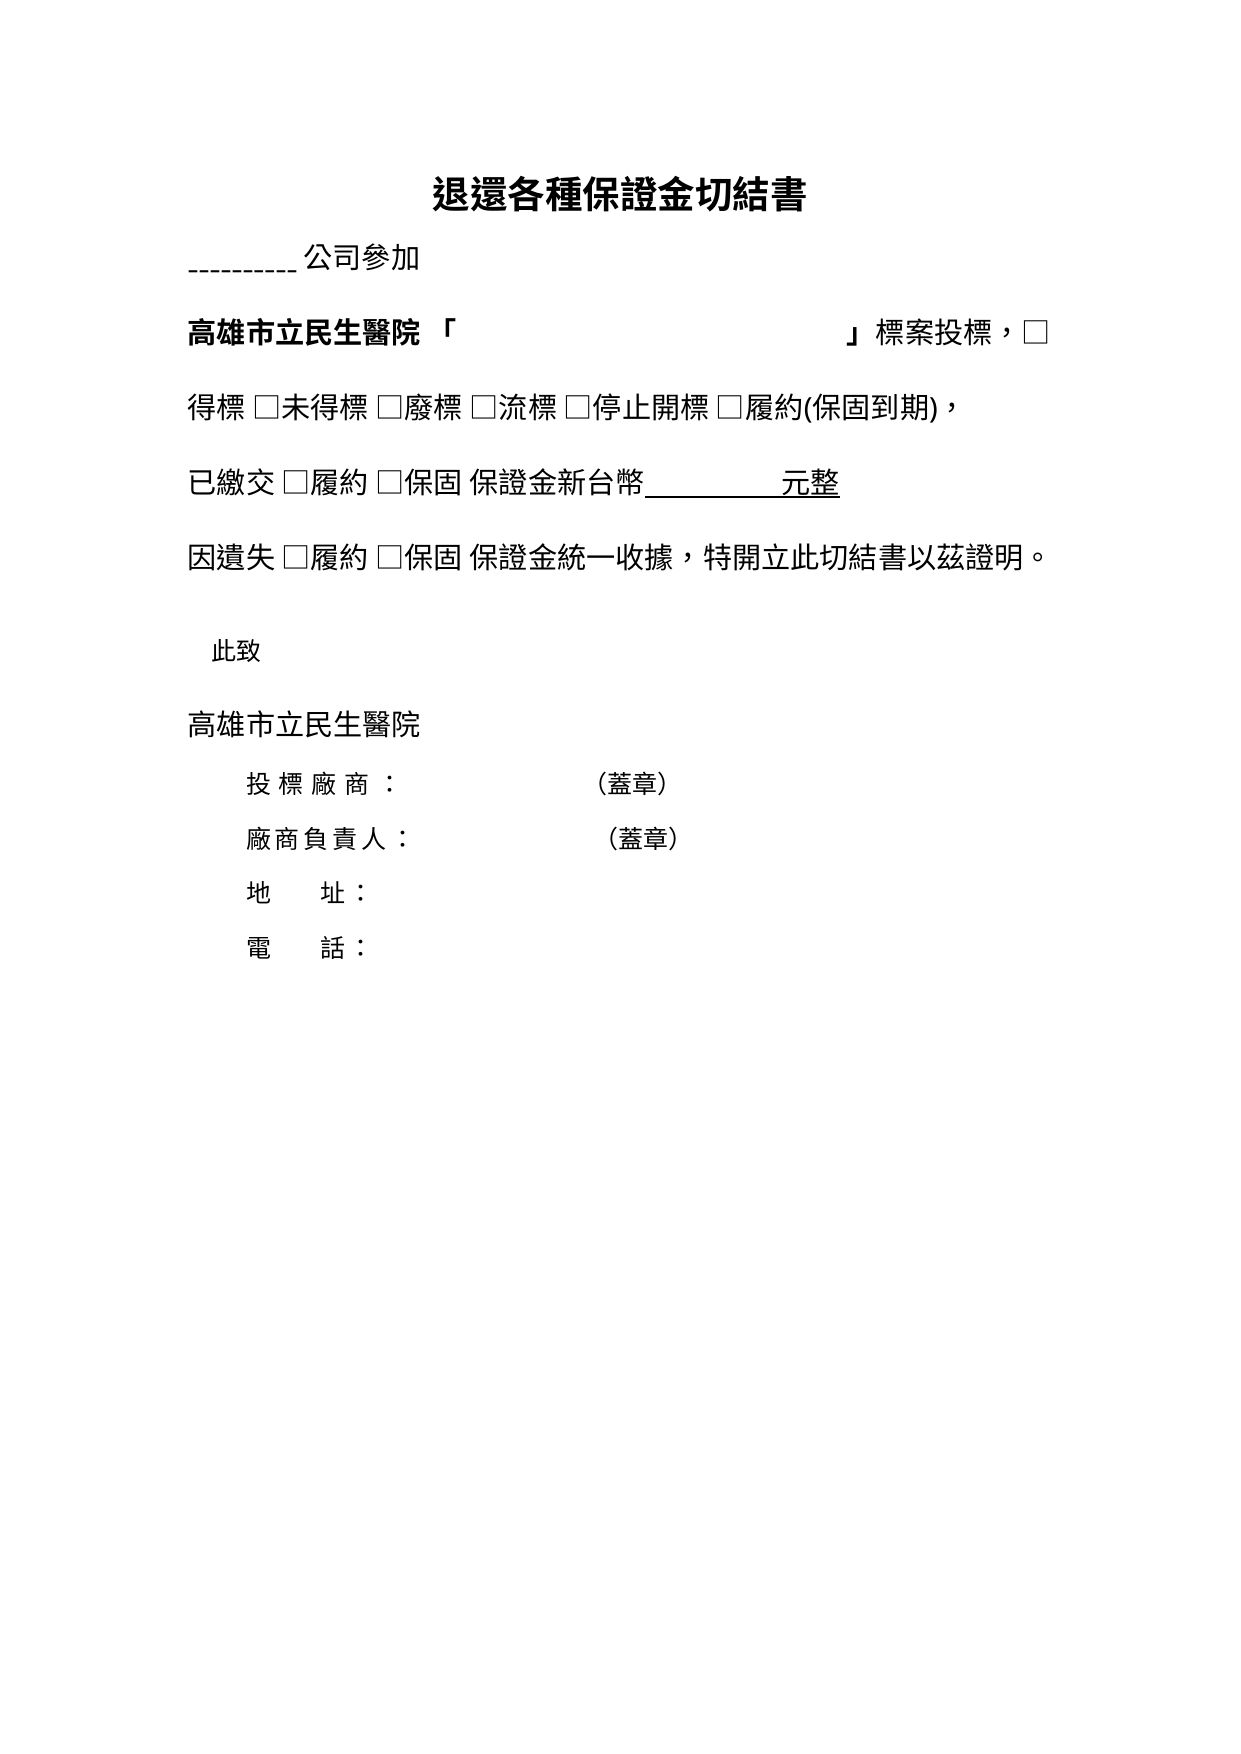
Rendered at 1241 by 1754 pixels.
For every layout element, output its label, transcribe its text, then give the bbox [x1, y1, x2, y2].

text 因遺失 □履約 □保固 保證金統一收據，特開立此切結書以茲證明。 [187, 519, 1053, 594]
text 地 址： [187, 874, 1053, 910]
text 已繳交 □履約 □保固 保證金新台幣 元整 [187, 444, 1053, 519]
text 此致 [211, 631, 1053, 667]
text 高雄市立民生醫院 「數位護士呼叫對講系統 工程」標案投標，□得標 □未得標 □廢標 □流標 □停止開標 □履約(保固到期)， [187, 294, 1053, 444]
text ˍˍˍˍˍˍˍˍˍˍ公司參加 [187, 219, 1053, 294]
text 退還各種保證金切結書 [187, 164, 1053, 219]
text 投標廠商： （蓋章） [187, 765, 1053, 801]
text 廠商負責人： （蓋章） [187, 819, 1053, 856]
text 高雄市立民生醫院 [187, 702, 1053, 744]
text 電 話： [187, 928, 1053, 964]
